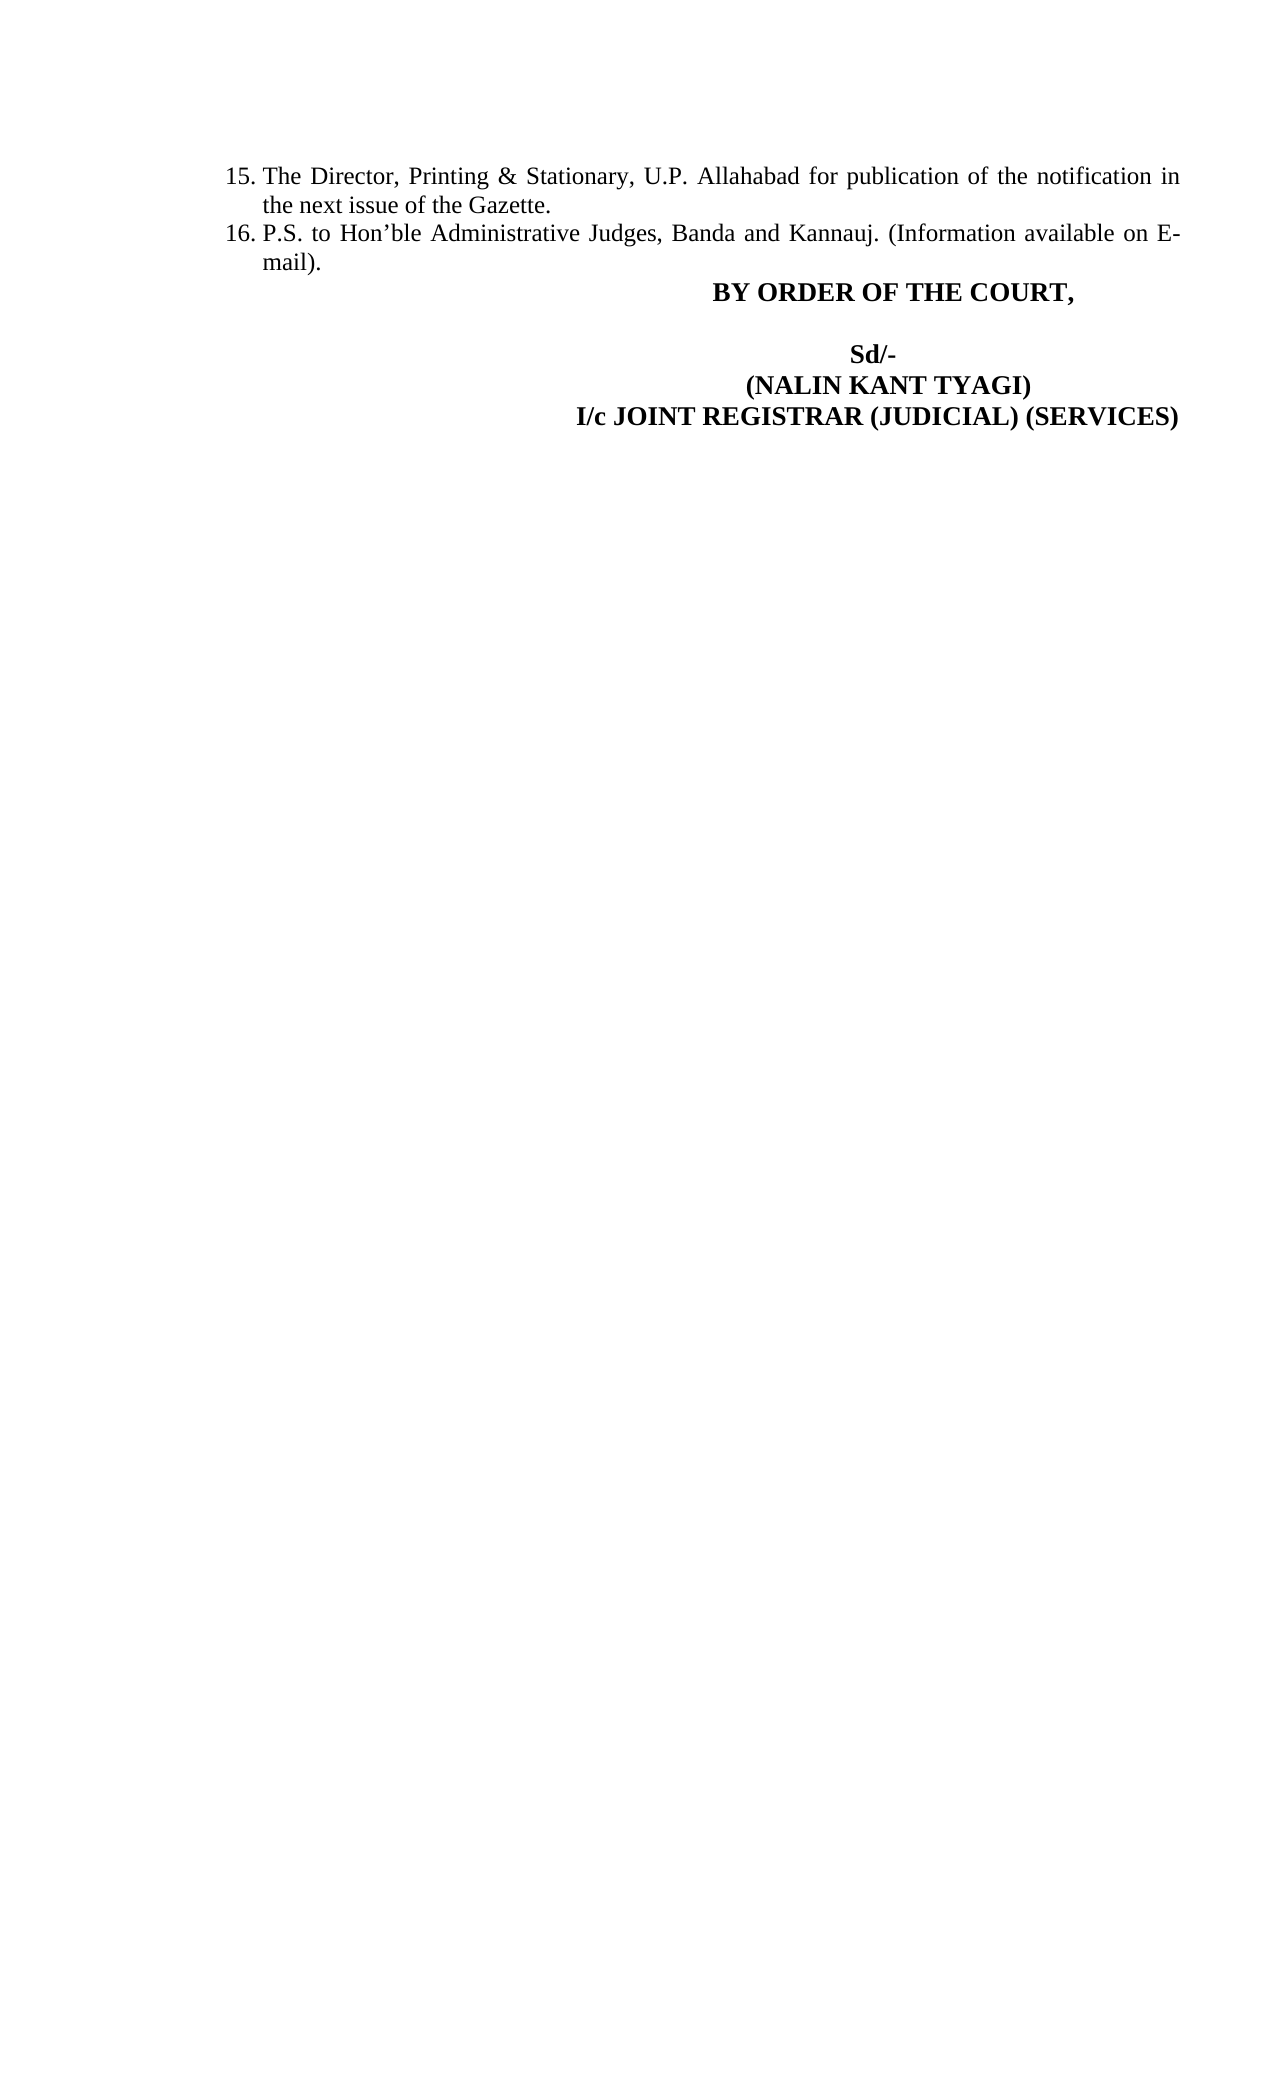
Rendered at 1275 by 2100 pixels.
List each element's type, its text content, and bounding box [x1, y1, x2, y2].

text I/c JOINT REGISTRAR (JUDICIAL) (SERVICES) [187, 401, 1181, 432]
text Sd/- [187, 338, 1183, 369]
list P.S. to Hon’ble Administrative Judges, Banda and Kannauj. (Information available on E-mail). [225, 218, 1181, 276]
text (NALIN KANT TYAGI) [187, 369, 1181, 401]
list BY ORDER OF THE COURT, [225, 276, 1181, 307]
list The Director, Printing & Stationary, U.P. Allahabad for publication of the notification in the next issue of the Gazette. [225, 161, 1181, 218]
